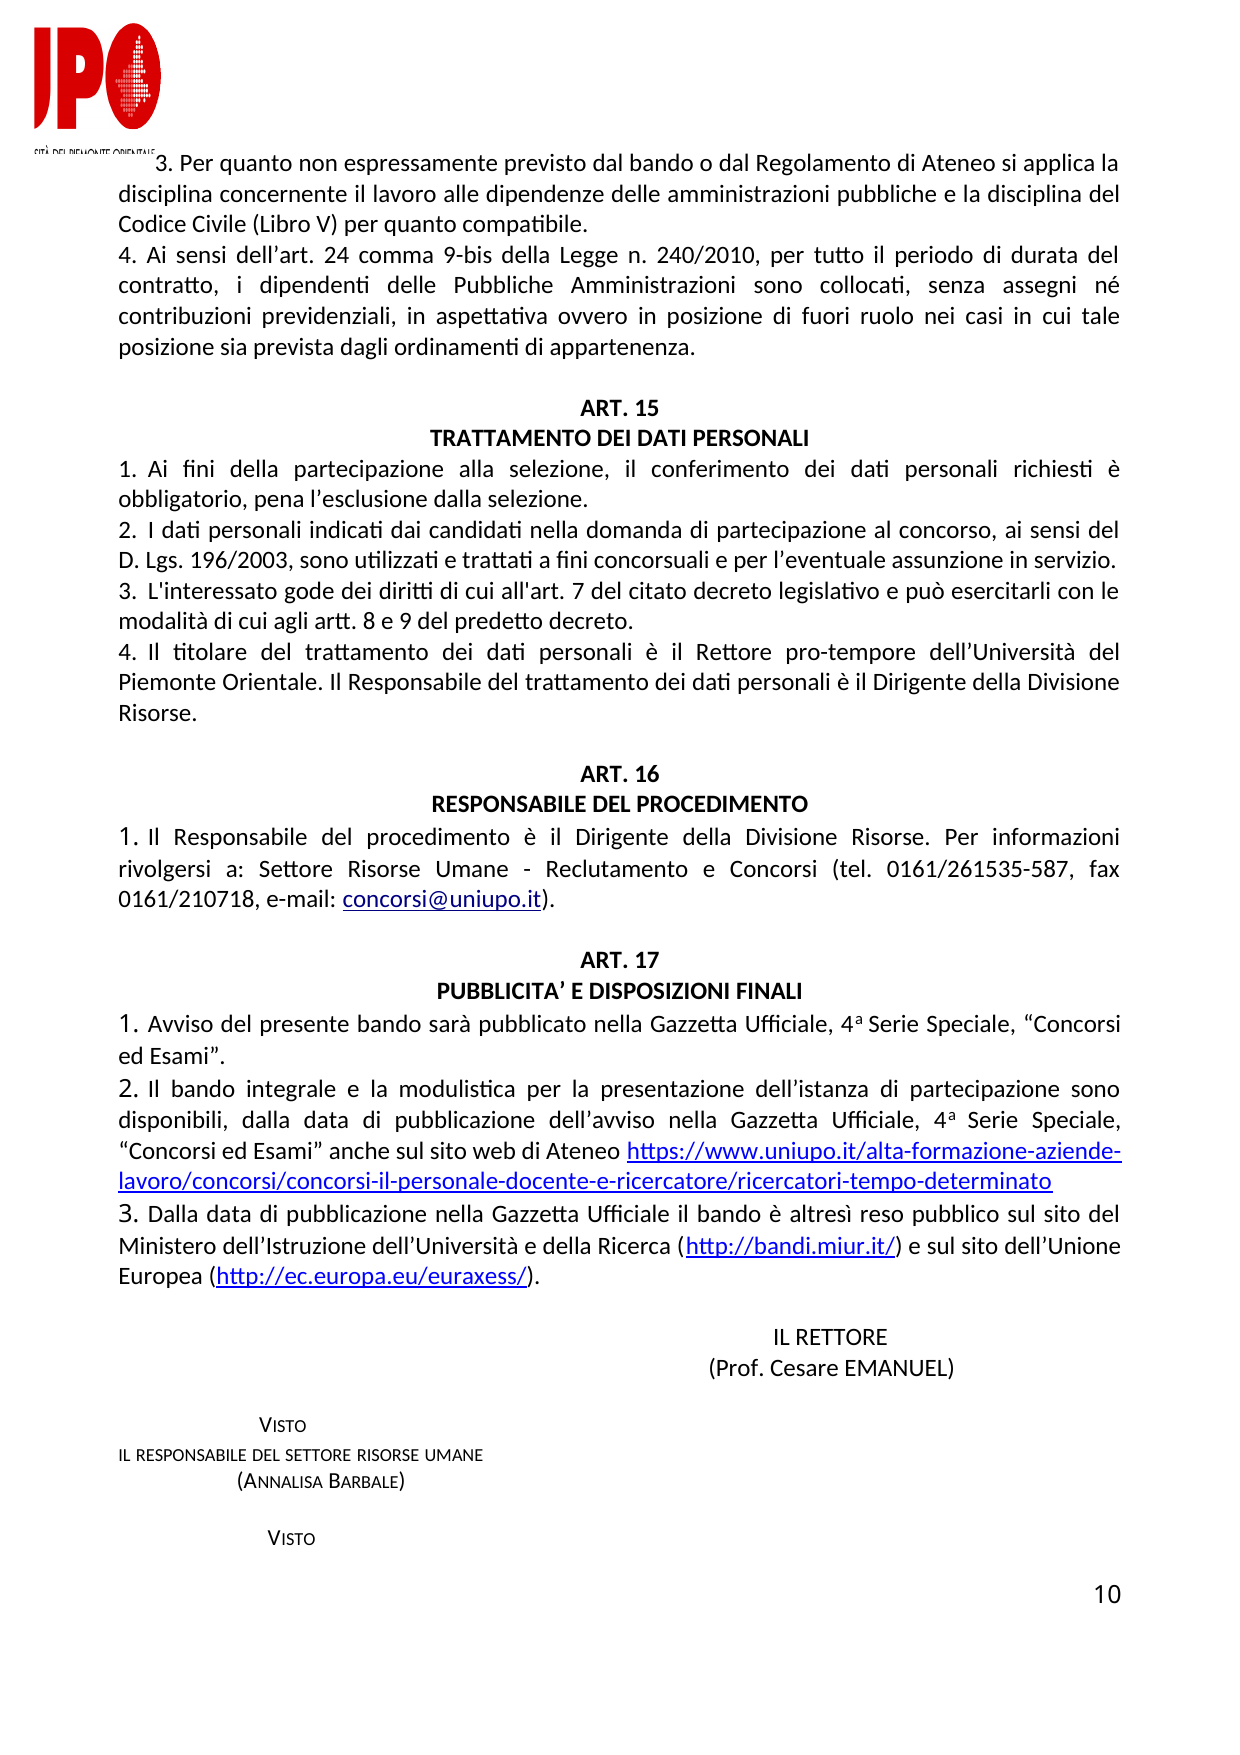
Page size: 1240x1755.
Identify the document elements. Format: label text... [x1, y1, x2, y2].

text ART. 17 [118, 945, 1121, 975]
list Avviso del presente bando sarà pubblicato nella Gazzetta Ufficiale, 4a Serie Speciale, “Concorsi ed Esami”. [118, 1006, 1121, 1070]
list Il titolare del trattamento dei dati personali è il Rettore pro-tempore dell’Università del Piemonte Orientale. Il Responsabile del trattamento dei dati personali è il Dirigente della Divisione Risorse. [118, 636, 1121, 727]
list Dalla data di pubblicazione nella Gazzetta Ufficiale il bando è altresì reso pubblico sul sito del Ministero dell’Istruzione dell’Università e della Ricerca (http://bandi.miur.it/) e sul sito dell’Unione Europea (http://ec.europa.eu/euraxess/). [118, 1196, 1121, 1291]
list I dati personali indicati dai candidati nella domanda di partecipazione al concorso, ai sensi del D. Lgs. 196/2003, sono utilizzati e trattati a fini concorsuali e per l’eventuale assunzione in servizio. [118, 514, 1121, 575]
text 3. Per quanto non espressamente previsto dal bando o dal Regolamento di Ateneo si applica la disciplina concernente il lavoro alle dipendenze delle amministrazioni pubbliche e la disciplina del Codice Civile (Libro V) per quanto compatibile. [118, 148, 1121, 239]
list Ai fini della partecipazione alla selezione, il conferimento dei dati personali richiesti è obbligatorio, pena l’esclusione dalla selezione. [118, 453, 1121, 514]
text ART. 16 [118, 758, 1121, 788]
text 4. Ai sensi dell’art. 24 comma 9-bis della Legge n. 240/2010, per tutto il periodo di durata del contratto, i dipendenti delle Pubbliche Amministrazioni sono collocati, senza assegni né contribuzioni previdenziali, in aspettativa ovvero in posizione di fuori ruolo nei casi in cui tale posizione sia prevista dagli ordinamenti di appartenenza. [118, 239, 1121, 361]
text il responsabile del settore risorse umane [118, 1439, 1121, 1467]
text PUBBLICITA’ E DISPOSIZIONI FINALI [118, 975, 1121, 1006]
list Il bando integrale e la modulistica per la presentazione dell’istanza di partecipazione sono disponibili, dalla data di pubblicazione dell’avviso nella Gazzetta Ufficiale, 4a Serie Speciale, “Concorsi ed Esami” anche sul sito web di Ateneo https://www.uniupo.it/alta-formazione-aziende-lavoro/concorsi/concorsi-il-personale-docente-e-ricercatore/ricercatori-tempo-determinato [118, 1070, 1121, 1196]
text Visto [118, 1523, 340, 1551]
list L'interessato gode dei diritti di cui all'art. 7 del citato decreto legislativo e può esercitarli con le modalità di cui agli artt. 8 e 9 del predetto decreto. [118, 575, 1121, 636]
text Visto [118, 1411, 399, 1439]
text RESPONSABILE DEL PROCEDIMENTO [118, 788, 1121, 819]
text ART. 15 [118, 392, 1121, 422]
text (Annalisa Barbale) [118, 1467, 1121, 1495]
text TRATTAMENTO DEI DATI PERSONALI [118, 422, 1121, 453]
list Il Responsabile del procedimento è il Dirigente della Divisione Risorse. Per informazioni rivolgersi a: Settore Risorse Umane - Reclutamento e Concorsi (tel. 0161/261535-587, fax 0161/210718, e-mail: concorsi@uniupo.it). [118, 819, 1121, 914]
text IL RETTORE (Prof. Cesare EMANUEL) [708, 1322, 1121, 1383]
